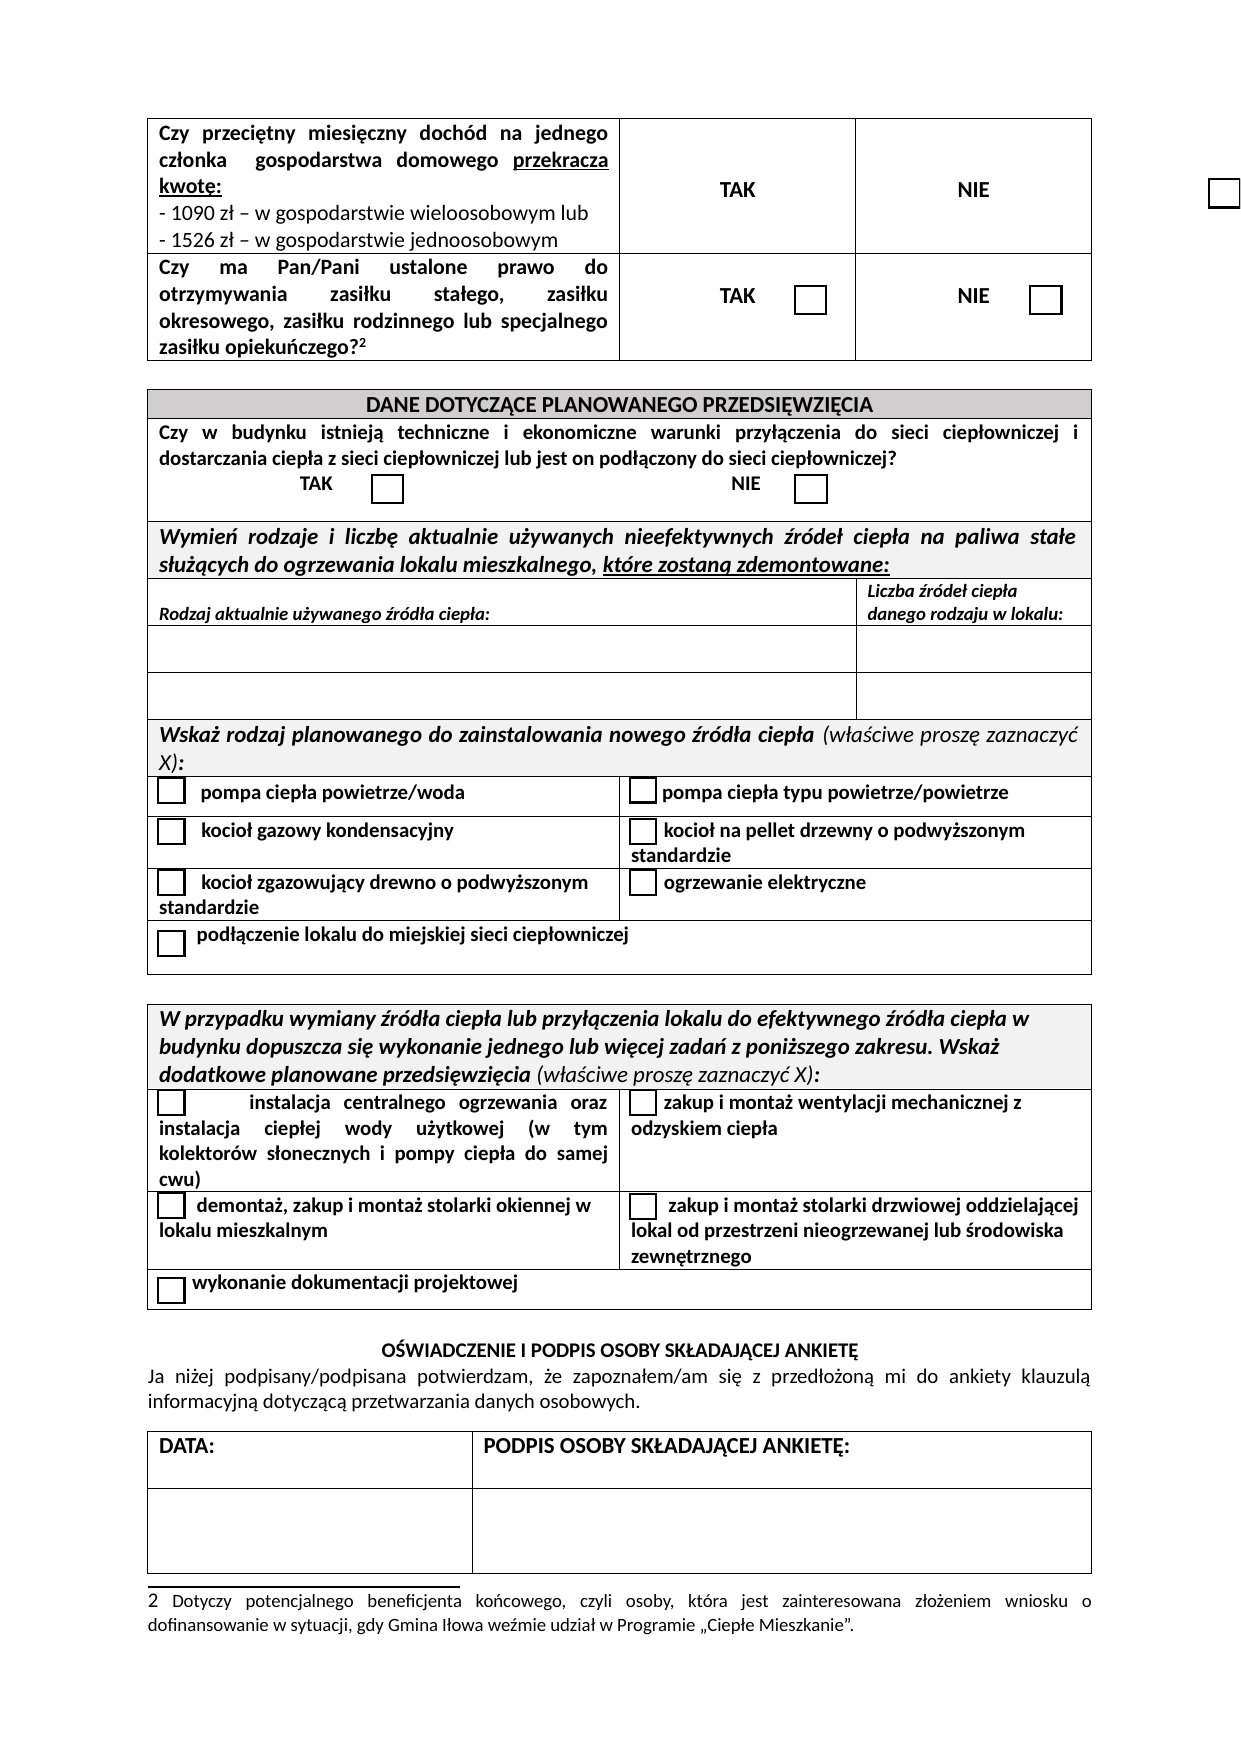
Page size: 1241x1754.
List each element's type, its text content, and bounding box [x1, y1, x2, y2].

table_cell [473, 1489, 1091, 1573]
table_cell Wymień rodzaje i liczbę aktualnie używanych nieefektywnych źródeł ciepła na paliwa stałe służących do ogrzewania lokalu mieszkalnego, które zostaną zdemontowane: [148, 522, 1091, 578]
table_cell pompa ciepła powietrze/woda [148, 777, 619, 816]
table_cell podłączenie lokalu do miejskiej sieci ciepłowniczej [148, 921, 1091, 974]
table_cell pompa ciepła typu powietrze/powietrze [620, 777, 1091, 816]
table_cell Liczba źródeł ciepła danego rodzaju w lokalu: [857, 579, 1091, 625]
table_cell kocioł na pellet drzewny o podwyższonym standardzie [620, 817, 1091, 868]
table_cell kocioł zgazowujący drewno o podwyższonym standardzie [148, 869, 619, 920]
table_cell NIE [856, 119, 1091, 252]
table_cell Czy ma Pan/Pani ustalone prawo do otrzymywania zasiłku stałego, zasiłku okresowego, zasiłku rodzinnego lub specjalnego zasiłku opiekuńczego? [148, 254, 619, 360]
table_cell Wskaż rodzaj planowanego do zainstalowania nowego źródła ciepła (właściwe proszę zaznaczyć X): [148, 720, 1091, 776]
table_cell demontaż, zakup i montaż stolarki okiennej w lokalu mieszkalnym [148, 1192, 619, 1268]
table_cell Rodzaj aktualnie używanego źródła ciepła: [148, 579, 856, 625]
table_header PODPIS OSOBY SKŁADAJĄCEJ ANKIETĘ: [473, 1432, 1091, 1488]
table_cell TAK [620, 254, 855, 360]
table_header DANE DOTYCZĄCE PLANOWANEGO PRZEDSIĘWZIĘCIA [148, 390, 1091, 418]
table_cell Czy przeciętny miesięczny dochód na jednego członka gospodarstwa domowego przekracza kwotę: - 1090 zł – w gospodarstwie wieloosobowym lub - 1526 zł – w gospodarstwie jednoosobowym [148, 119, 619, 252]
table_cell [148, 673, 856, 719]
table_header W przypadku wymiany źródła ciepła lub przyłączenia lokalu do efektywnego źródła ciepła w budynku dopuszcza się wykonanie jednego lub więcej zadań z poniższego zakresu. Wskaż dodatkowe planowane przedsięwzięcia (właściwe proszę zaznaczyć X): [148, 1005, 1091, 1088]
table_cell ogrzewanie elektryczne [620, 869, 1091, 920]
text OŚWIADCZENIE I PODPIS OSOBY SKŁADAJĄCEJ ANKIETĘ [148, 1338, 1092, 1363]
table_cell [148, 626, 856, 672]
table_cell kocioł gazowy kondensacyjny [148, 817, 619, 868]
table_cell zakup i montaż stolarki drzwiowej oddzielającej lokal od przestrzeni nieogrzewanej lub środowiska zewnętrznego [620, 1192, 1091, 1268]
table_cell Czy w budynku istnieją techniczne i ekonomiczne warunki przyłączenia do sieci ciepłowniczej i dostarczania ciepła z sieci ciepłowniczej lub jest on podłączony do sieci ciepłowniczej? TAK NIE [148, 419, 1091, 521]
table_cell zakup i montaż wentylacji mechanicznej z odzyskiem ciepła [620, 1090, 1091, 1191]
table_header DATA: [148, 1432, 472, 1488]
table_cell [857, 626, 1091, 672]
table_cell [148, 1489, 472, 1573]
table_cell wykonanie dokumentacji projektowej [148, 1270, 1091, 1309]
table_cell [857, 673, 1091, 719]
table_cell instalacja centralnego ogrzewania oraz instalacja ciepłej wody użytkowej (w tym kolektorów słonecznych i pompy ciepła do samej cwu) [148, 1090, 619, 1191]
table_cell TAK [620, 119, 855, 252]
text Ja niżej podpisany/podpisana potwierdzam, że zapoznałem/am się z przedłożoną mi do ankiety klauzulą informacyjną dotyczącą przetwarzania danych osobowych. [148, 1363, 1092, 1414]
table_cell NIE [856, 254, 1091, 360]
